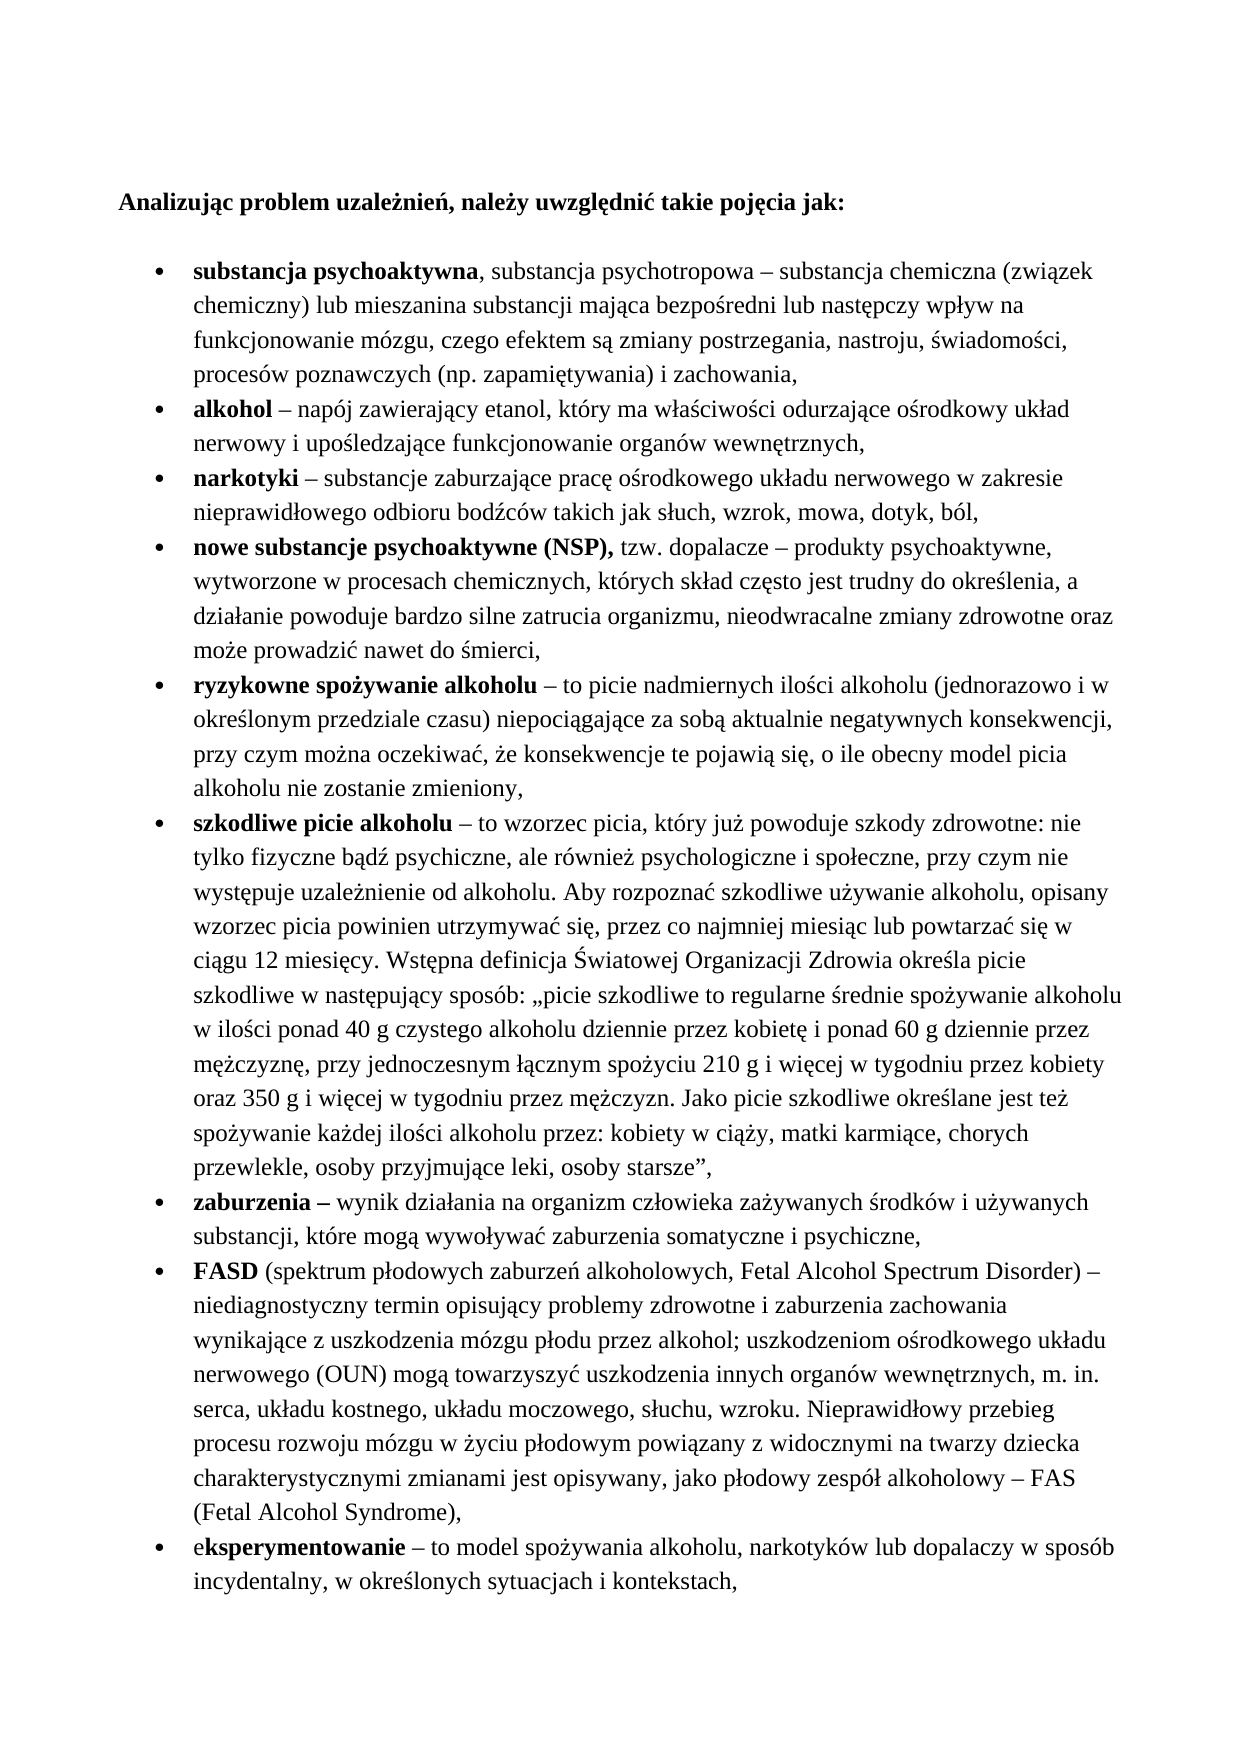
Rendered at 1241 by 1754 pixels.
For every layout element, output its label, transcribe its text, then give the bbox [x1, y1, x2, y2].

list narkotyki – substancje zaburzające pracę ośrodkowego układu nerwowego w zakresie nieprawidłowego odbioru bodźców takich jak słuch, wzrok, mowa, dotyk, ból, [156, 463, 1122, 526]
list eksperymentowanie – to model spożywania alkoholu, narkotyków lub dopalaczy w sposób incydentalny, w określonych sytuacjach i kontekstach, [156, 1532, 1122, 1595]
list nowe substancje psychoaktywne (NSP), tzw. dopalacze – produkty psychoaktywne, wytworzone w procesach chemicznych, których skład często jest trudny do określenia, a działanie powoduje bardzo silne zatrucia organizmu, nieodwracalne zmiany zdrowotne oraz może prowadzić nawet do śmierci, [156, 532, 1122, 664]
list szkodliwe picie alkoholu – to wzorzec picia, który już powoduje szkody zdrowotne: nie tylko fizyczne bądź psychiczne, ale również psychologiczne i społeczne, przy czym nie występuje uzależnienie od alkoholu. Aby rozpoznać szkodliwe używanie alkoholu, opisany wzorzec picia powinien utrzymywać się, przez co najmniej miesiąc lub powtarzać się w ciągu 12 miesięcy. Wstępna definicja Światowej Organizacji Zdrowia określa picie szkodliwe w następujący sposób: „picie szkodliwe to regularne średnie spożywanie alkoholu w ilości ponad 40 g czystego alkoholu dziennie przez kobietę i ponad 60 g dziennie przez mężczyznę, przy jednoczesnym łącznym spożyciu 210 g i więcej w tygodniu przez kobiety oraz 350 g i więcej w tygodniu przez mężczyzn. Jako picie szkodliwe określane jest też spożywanie każdej ilości alkoholu przez: kobiety w ciąży, matki karmiące, chorych przewlekle, osoby przyjmujące leki, osoby starsze”, [156, 808, 1122, 1181]
list substancja psychoaktywna, substancja psychotropowa – substancja chemiczna (związek chemiczny) lub mieszanina substancji mająca bezpośredni lub następczy wpływ na funkcjonowanie mózgu, czego efektem są zmiany postrzegania, nastroju, świadomości, procesów poznawczych (np. zapamiętywania) i zachowania, [156, 256, 1122, 388]
list alkohol – napój zawierający etanol, który ma właściwości odurzające ośrodkowy układ nerwowy i upośledzające funkcjonowanie organów wewnętrznych, [156, 394, 1122, 457]
text Analizując problem uzależnień, należy uwzględnić takie pojęcia jak: [118, 187, 1122, 216]
list ryzykowne spożywanie alkoholu – to picie nadmiernych ilości alkoholu (jednorazowo i w określonym przedziale czasu) niepociągające za sobą aktualnie negatywnych konsekwencji, przy czym można oczekiwać, że konsekwencje te pojawią się, o ile obecny model picia alkoholu nie zostanie zmieniony, [156, 670, 1122, 802]
list FASD (spektrum płodowych zaburzeń alkoholowych, Fetal Alcohol Spectrum Disorder) –niediagnostyczny termin opisujący problemy zdrowotne i zaburzenia zachowania wynikające z uszkodzenia mózgu płodu przez alkohol; uszkodzeniom ośrodkowego układu nerwowego (OUN) mogą towarzyszyć uszkodzenia innych organów wewnętrznych, m. in. serca, układu kostnego, układu moczowego, słuchu, wzroku. Nieprawidłowy przebieg procesu rozwoju mózgu w życiu płodowym powiązany z widocznymi na twarzy dziecka charakterystycznymi zmianami jest opisywany, jako płodowy zespół alkoholowy – FAS (Fetal Alcohol Syndrome), [156, 1256, 1122, 1526]
list zaburzenia – wynik działania na organizm człowieka zażywanych środków i używanych substancji, które mogą wywoływać zaburzenia somatyczne i psychiczne, [156, 1187, 1122, 1250]
